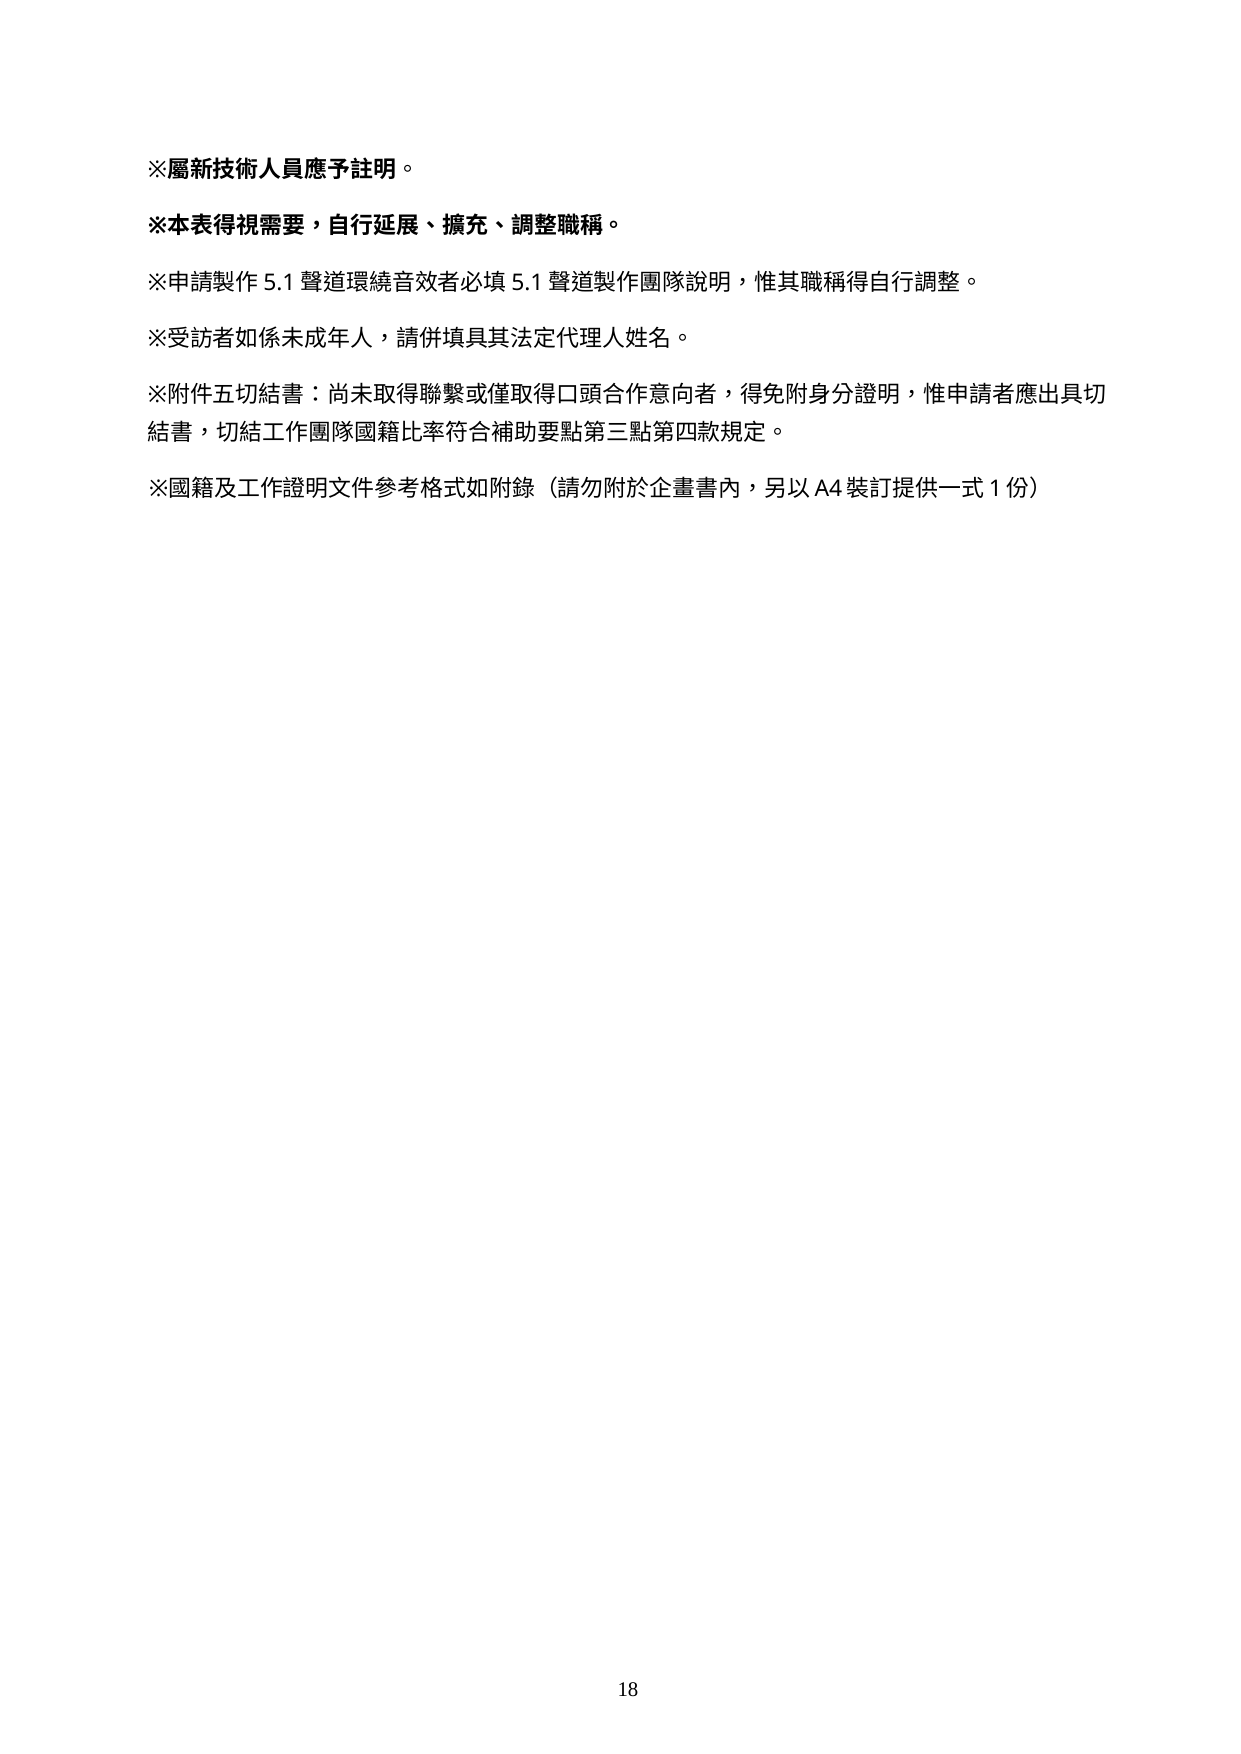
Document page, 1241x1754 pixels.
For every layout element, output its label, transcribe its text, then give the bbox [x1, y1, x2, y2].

text ※附件五切結書：尚未取得聯繫或僅取得口頭合作意向者，得免附身分證明，惟申請者應出具切結書，切結工作團隊國籍比率符合補助要點第三點第四款規定。 [148, 373, 1107, 448]
text ※本表得視需要，自行延展、擴充、調整職稱。 [148, 204, 1107, 241]
text ※屬新技術人員應予註明。 [148, 148, 1107, 185]
text ※國籍及工作證明文件參考格式如附錄（請勿附於企畫書內，另以A4裝訂提供一式1份） [149, 466, 1107, 504]
text ※申請製作5.1聲道環繞音效者必填5.1聲道製作團隊說明，惟其職稱得自行調整。 [148, 260, 1107, 298]
text ※受訪者如係未成年人，請併填具其法定代理人姓名。 [148, 316, 1107, 354]
